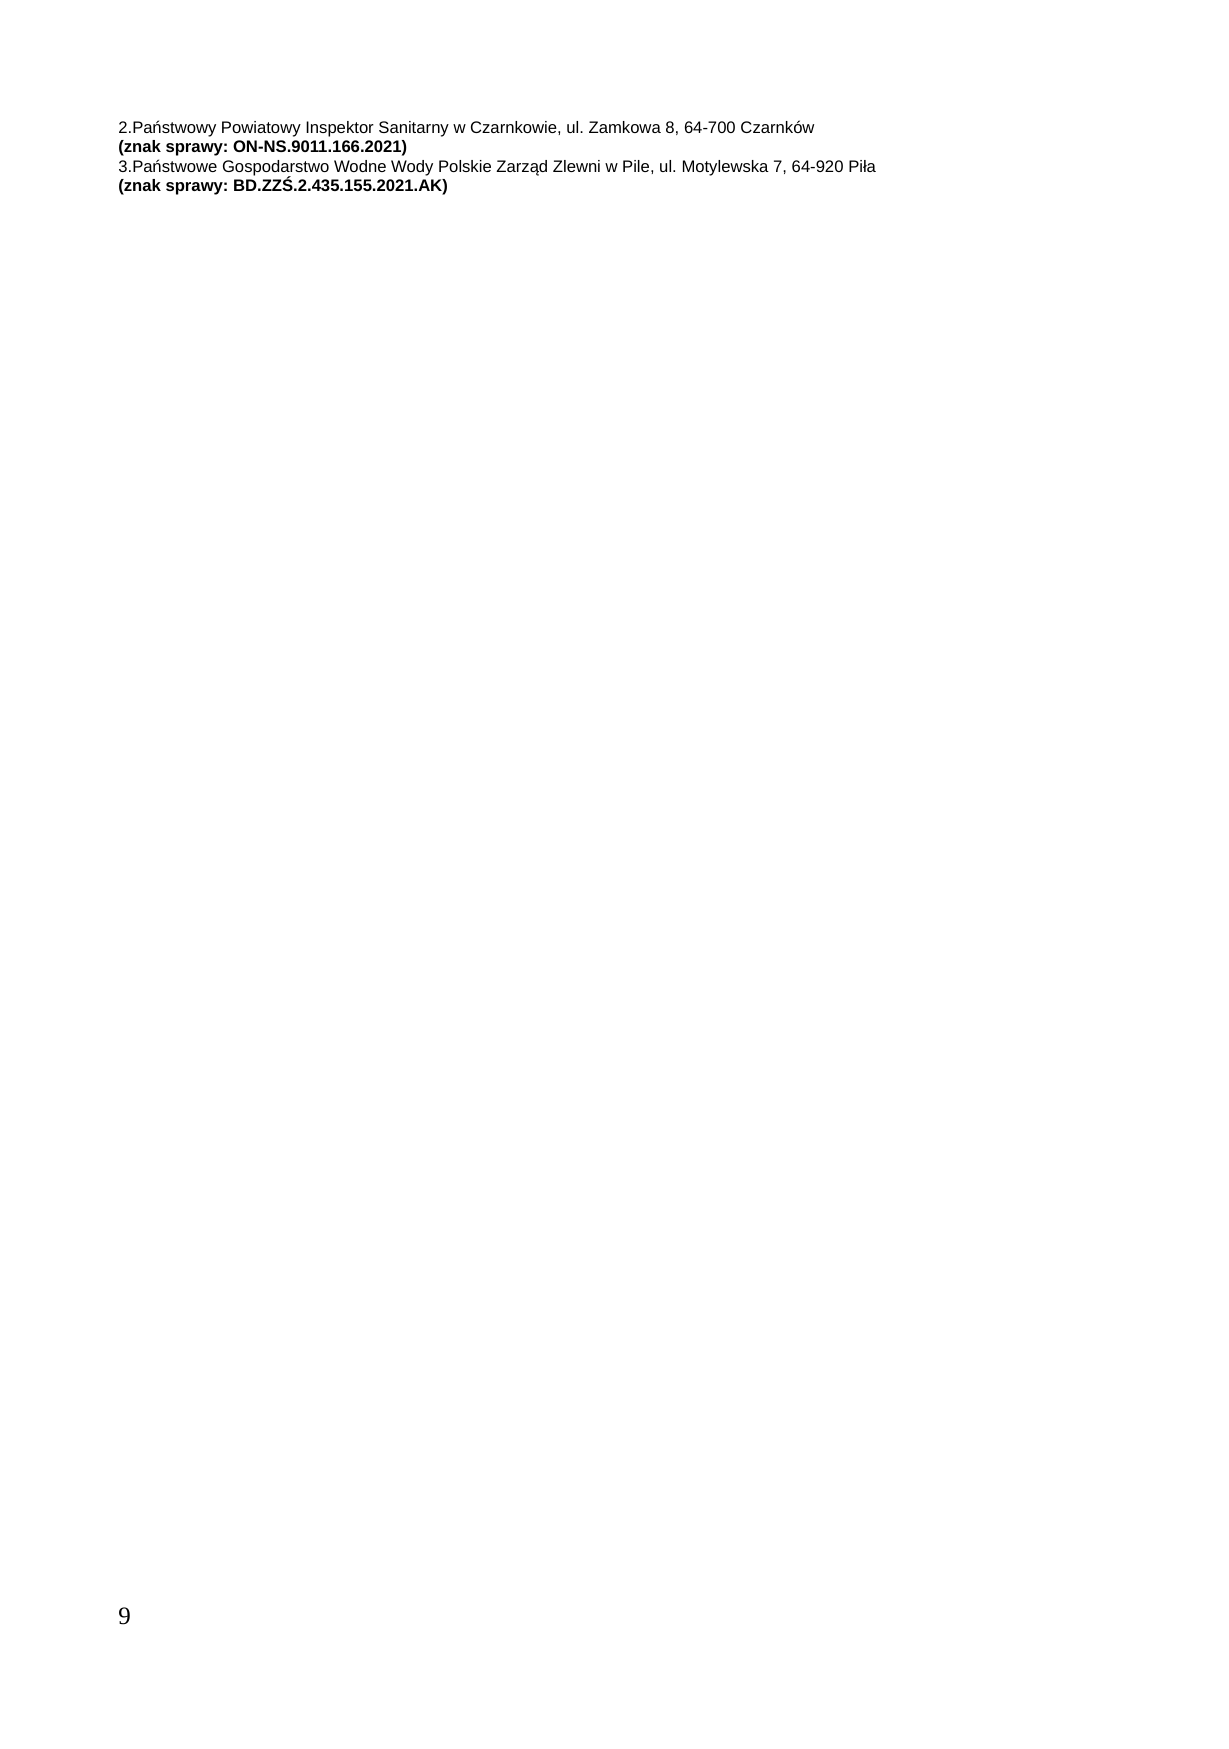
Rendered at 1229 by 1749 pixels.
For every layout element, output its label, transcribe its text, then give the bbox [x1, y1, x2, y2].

text 3.Państwowe Gospodarstwo Wodne Wody Polskie Zarząd Zlewni w Pile, ul. Motylewska 7, 64-920 Piła [118, 156, 1110, 176]
text (znak sprawy: ON-NS.9011.166.2021) [118, 137, 1110, 156]
text 2.Państwowy Powiatowy Inspektor Sanitarny w Czarnkowie, ul. Zamkowa 8, 64-700 Czarnków [118, 118, 1110, 137]
text (znak sprawy: BD.ZZŚ.2.435.155.2021.AK) [118, 176, 1110, 195]
